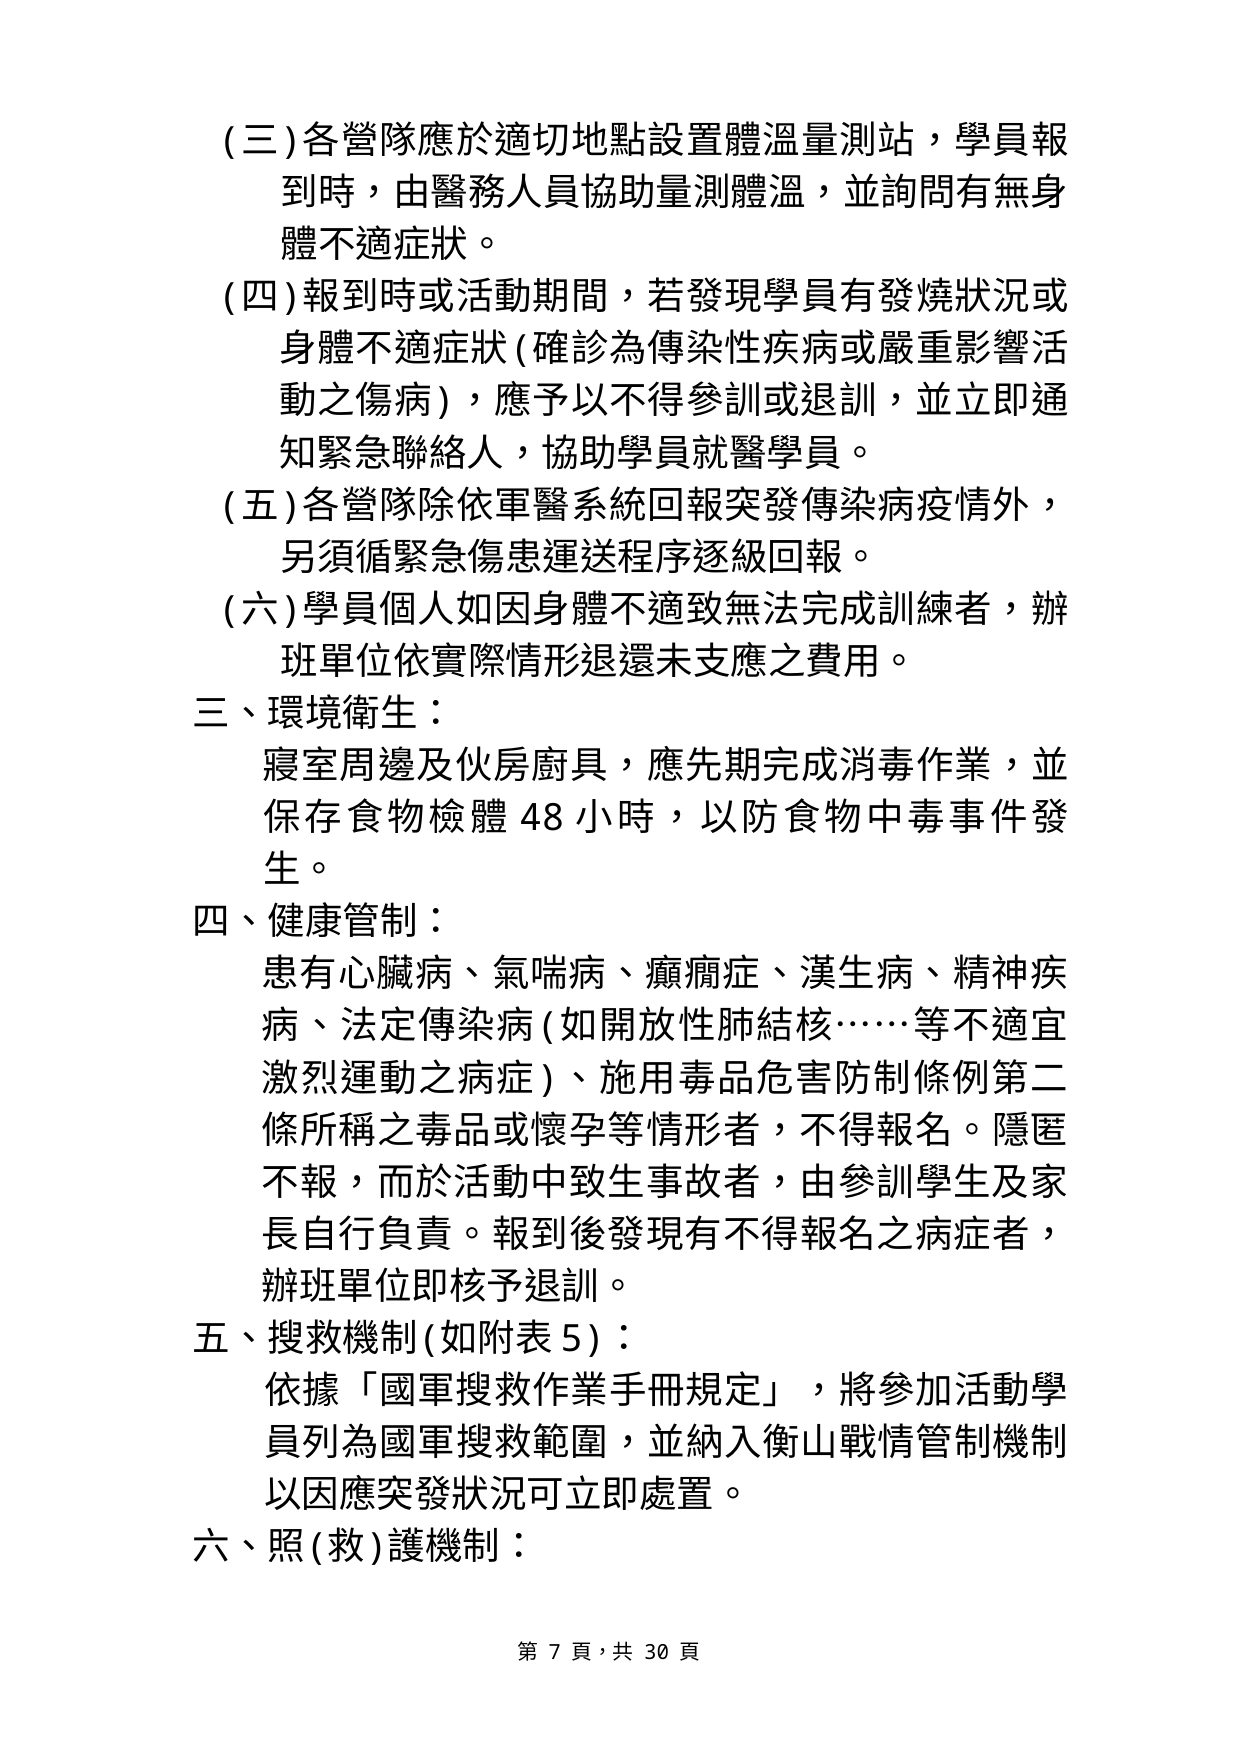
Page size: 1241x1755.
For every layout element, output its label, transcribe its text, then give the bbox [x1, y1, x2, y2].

text 患有心臟病、氣喘病、癲癇症、漢生病、精神疾病、法定傳染病(如開放性肺結核……等不適宜激烈運動之病症)、施用毒品危害防制條例第二條所稱之毒品或懷孕等情形者，不得報名。隱匿不報，而於活動中致生事故者，由參訓學生及家長自行負責。報到後發現有不得報名之病症者，辦班單位即核予退訓。 [261, 945, 1069, 1310]
text (五)各營隊除依軍醫系統回報突發傳染病疫情外，另須循緊急傷患運送程序逐級回報。 [148, 476, 1069, 581]
text 五、搜救機制(如附表5)： [148, 1310, 1069, 1362]
text (六)學員個人如因身體不適致無法完成訓練者，辦班單位依實際情形退還未支應之費用。 [148, 581, 1069, 685]
text (四)報到時或活動期間，若發現學員有發燒狀況或身體不適症狀(確診為傳染性疾病或嚴重影響活動之傷病)，應予以不得參訓或退訓，並立即通知緊急聯絡人，協助學員就醫學員。 [148, 268, 1069, 476]
text 三、環境衛生： [148, 685, 1069, 737]
text 寢室周邊及伙房廚具，應先期完成消毒作業，並保存食物檢體48小時，以防食物中毒事件發生。 [263, 737, 1069, 893]
text 四、健康管制： [148, 893, 1069, 945]
text 六、照(救)護機制： [148, 1518, 1069, 1570]
text (三)各營隊應於適切地點設置體溫量測站，學員報到時，由醫務人員協助量測體溫，並詢問有無身體不適症狀。 [148, 112, 1069, 268]
text 依據「國軍搜救作業手冊規定」，將參加活動學員列為國軍搜救範圍，並納入衡山戰情管制機制，以因應突發狀況可立即處置。 [264, 1362, 1069, 1518]
